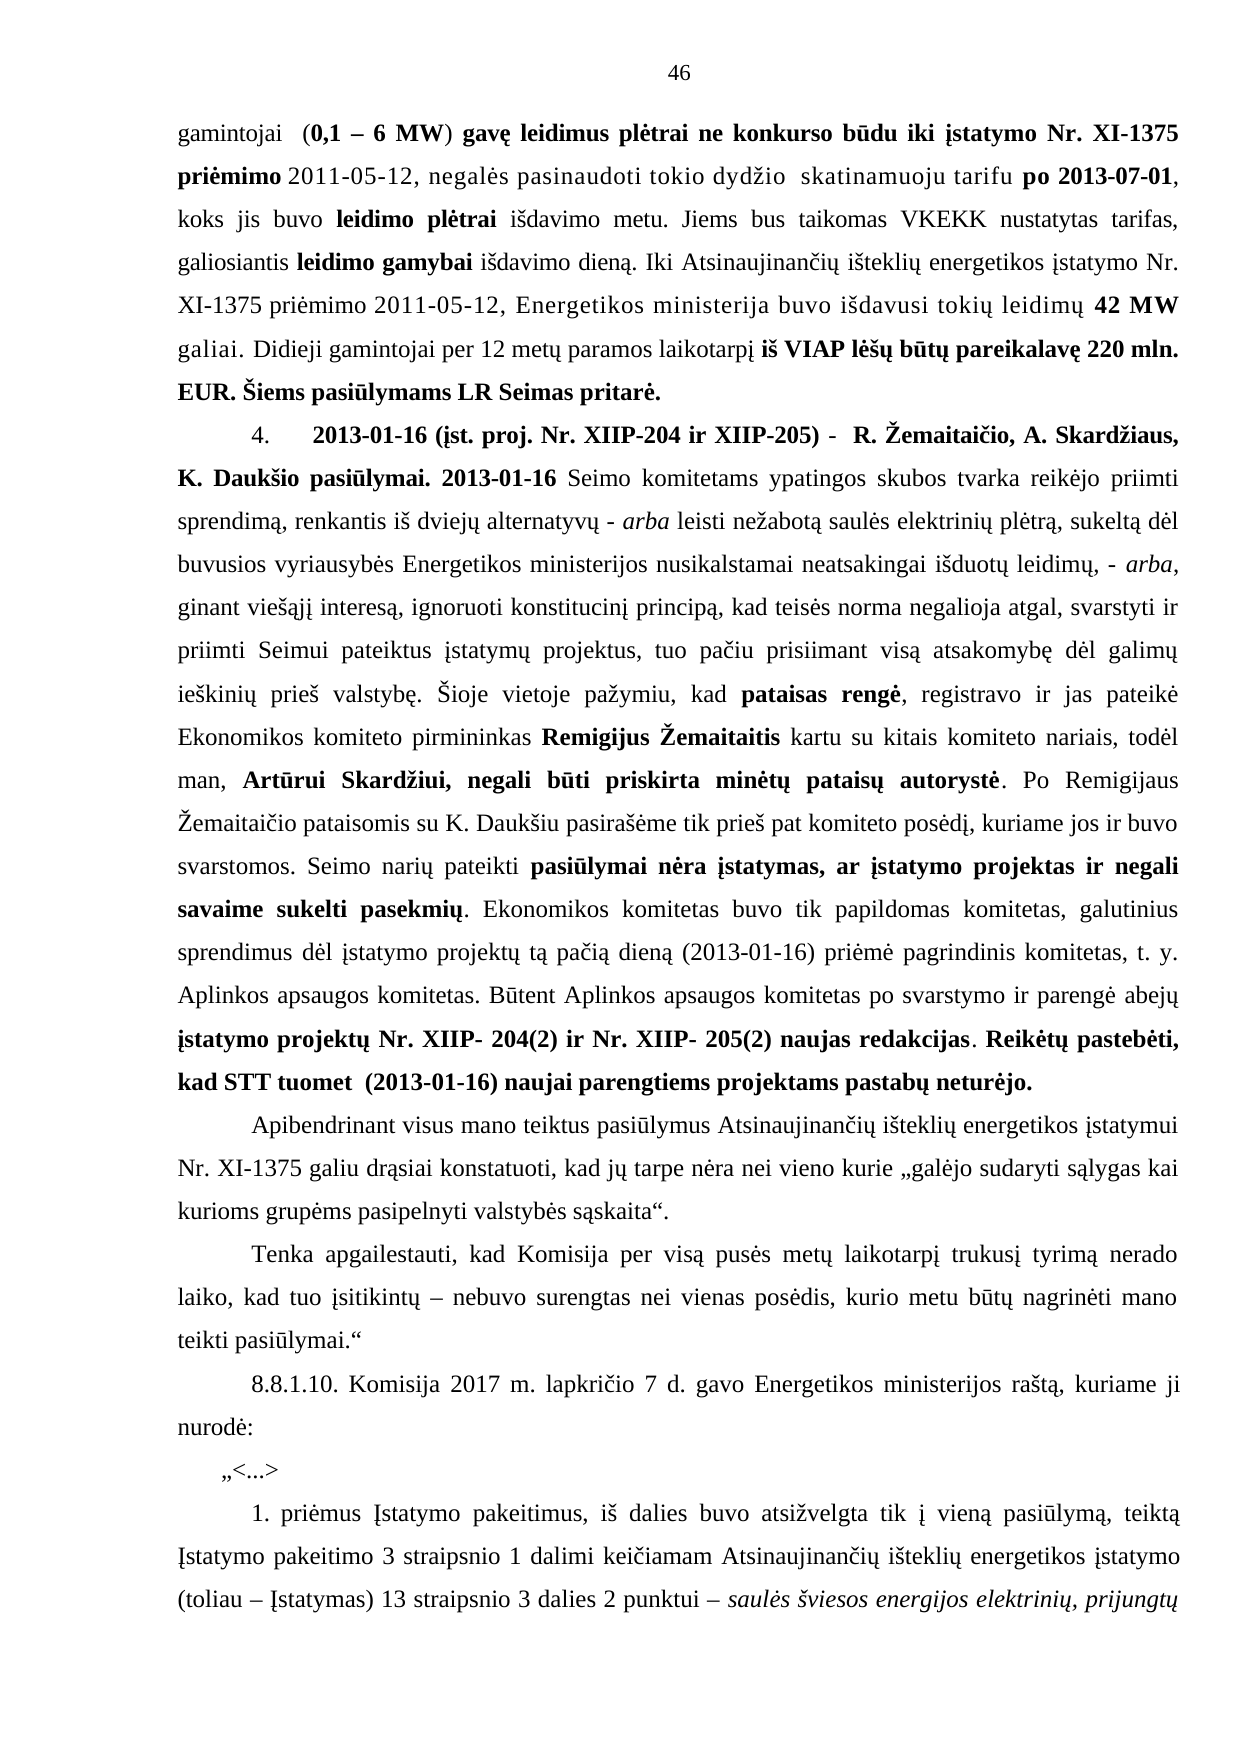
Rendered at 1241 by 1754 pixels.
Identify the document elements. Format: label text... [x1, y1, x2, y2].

text 1. priėmus Įstatymo pakeitimus, iš dalies buvo atsižvelgta tik į vieną pasiūlymą, teiktą Įstatymo pakeitimo 3 straipsnio 1 dalimi keičiamam Atsinaujinančių išteklių energetikos įstatymo (toliau – Įstatymas) 13 straipsnio 3 dalies 2 punktui – saulės šviesos energijos elektrinių, prijungtų [177, 1498, 1181, 1613]
text „<...> [177, 1455, 1181, 1484]
text Tenka apgailestauti, kad Komisija per visą pusės metų laikotarpį trukusį tyrimą nerado laiko, kad tuo įsitikintų – nebuvo surengtas nei vienas posėdis, kurio metu būtų nagrinėti mano teikti pasiūlymai.“ [177, 1239, 1179, 1354]
text 8.8.1.10. Komisija 2017 m. lapkričio 7 d. gavo Energetikos ministerijos raštą, kuriame ji nurodė: [177, 1369, 1181, 1441]
text Apibendrinant visus mano teiktus pasiūlymus Atsinaujinančių išteklių energetikos įstatymui Nr. XI-1375 galiu drąsiai konstatuoti, kad jų tarpe nėra nei vieno kurie „galėjo sudaryti sąlygas kai kurioms grupėms pasipelnyti valstybės sąskaita“. [177, 1110, 1179, 1225]
text gamintojai (0,1 – 6 MW) gavę leidimus plėtrai ne konkurso būdu iki įstatymo Nr. XI-1375 priėmimo 2011-05-12, negalės pasinaudoti tokio dydžio skatinamuoju tarifu po 2013-07-01, koks jis buvo leidimo plėtrai išdavimo metu. Jiems bus taikomas VKEKK nustatytas tarifas, galiosiantis leidimo gamybai išdavimo dieną. Iki Atsinaujinančių išteklių energetikos įstatymo Nr. XI-1375 priėmimo 2011-05-12, Energetikos ministerija buvo išdavusi tokių leidimų 42 MW galiai. Didieji gamintojai per 12 metų paramos laikotarpį iš VIAP lėšų būtų pareikalavę 220 mln. EUR. Šiems pasiūlymams LR Seimas pritarė. [177, 118, 1179, 406]
text 4. 2013-01-16 (įst. proj. Nr. XIIP-204 ir XIIP-205) - R. Žemaitaičio, A. Skardžiaus, K. Daukšio pasiūlymai. 2013-01-16 Seimo komitetams ypatingos skubos tvarka reikėjo priimti sprendimą, renkantis iš dviejų alternatyvų - arba leisti nežabotą saulės elektrinių plėtrą, sukeltą dėl buvusios vyriausybės Energetikos ministerijos nusikalstamai neatsakingai išduotų leidimų, - arba, ginant viešąjį interesą, ignoruoti konstitucinį principą, kad teisės norma negalioja atgal, svarstyti ir priimti Seimui pateiktus įstatymų projektus, tuo pačiu prisiimant visą atsakomybę dėl galimų ieškinių prieš valstybę. Šioje vietoje pažymiu, kad pataisas rengė, registravo ir jas pateikė Ekonomikos komiteto pirmininkas Remigijus Žemaitaitis kartu su kitais komiteto nariais, todėl man, Artūrui Skardžiui, negali būti priskirta minėtų pataisų autorystė. Po Remigijaus Žemaitaičio pataisomis su K. Daukšiu pasirašėme tik prieš pat komiteto posėdį, kuriame jos ir buvo svarstomos. Seimo narių pateikti pasiūlymai nėra įstatymas, ar įstatymo projektas ir negali savaime sukelti pasekmių. Ekonomikos komitetas buvo tik papildomas komitetas, galutinius sprendimus dėl įstatymo projektų tą pačią dieną (2013-01-16) priėmė pagrindinis komitetas, t. y. Aplinkos apsaugos komitetas. Būtent Aplinkos apsaugos komitetas po svarstymo ir parengė abejų įstatymo projektų Nr. XIIP- 204(2) ir Nr. XIIP- 205(2) naujas redakcijas. Reikėtų pastebėti, kad STT tuomet (2013-01-16) naujai parengtiems projektams pastabų neturėjo. [177, 420, 1179, 1096]
